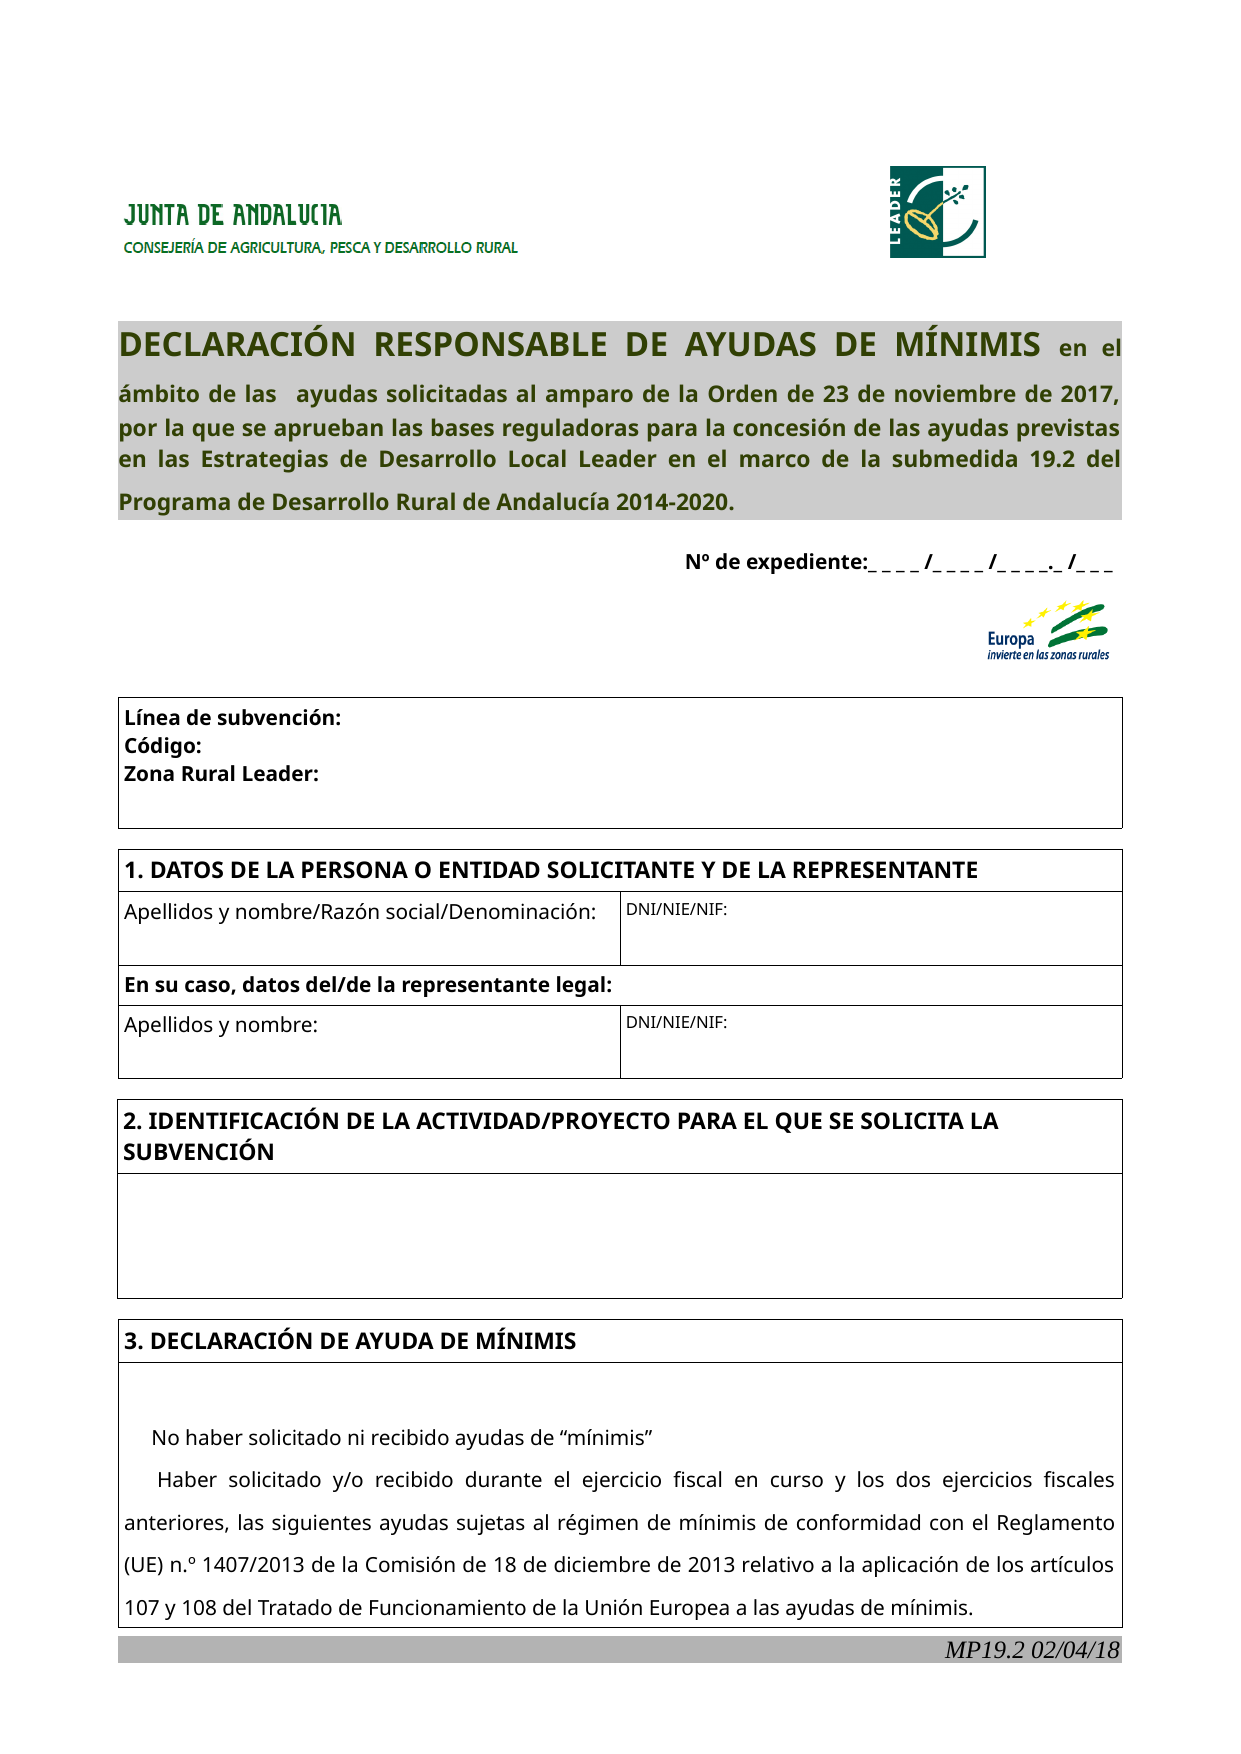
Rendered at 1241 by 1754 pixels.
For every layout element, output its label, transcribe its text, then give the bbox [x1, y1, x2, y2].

table_cell En su caso, datos del/de la representante legal: [119, 966, 1122, 1005]
table_cell No haber solicitado ni recibido ayudas de “mínimis” Haber solicitado y/o recibido durante el ejercicio fiscal en curso y los dos ejercicios fiscales anteriores, las siguientes ayudas sujetas al régimen de mínimis de conformidad con el Reglamento (UE) n.º 1407/2013 de la Comisión de 18 de diciembre de 2013 relativo a la aplicación de los artículos 107 y 108 del Tratado de Funcionamiento de la Unión Europea a las ayudas de mínimis. [119, 1363, 1122, 1627]
text Nº de expediente:_ _ _ _ /_ _ _ _ /_ _ _ _._ /_ _ _ [118, 547, 1113, 576]
table_header 2. IDENTIFICACIÓN DE LA ACTIVIDAD/PROYECTO PARA EL QUE SE SOLICITA LA SUBVENCIÓN [118, 1100, 1122, 1173]
text DECLARACIÓN RESPONSABLE DE AYUDAS DE MÍNIMIS en el ámbito de las ayudas solicitadas al amparo de la Orden de 23 de noviembre de 2017, por la que se aprueban las bases reguladoras para la concesión de las ayudas previstas en las Estrategias de Desarrollo Local Leader en el marco de la submedida 19.2 del Programa de Desarrollo Rural de Andalucía 2014-2020. [118, 321, 1122, 520]
table_header 3. DECLARACIÓN DE AYUDA DE MÍNIMIS [119, 1320, 1122, 1362]
table_header Línea de subvención: Código: Zona Rural Leader: [119, 698, 1122, 828]
picture [123, 201, 523, 256]
table_cell [118, 1174, 1122, 1298]
table_cell DNI/NIE/NIF: [621, 1006, 1122, 1078]
table_cell DNI/NIE/NIF: [621, 892, 1122, 965]
table_cell Apellidos y nombre: [119, 1006, 620, 1078]
table_cell Apellidos y nombre/Razón social/Denominación: [119, 892, 620, 965]
table_header 1. DATOS DE LA PERSONA O ENTIDAD SOLICITANTE Y DE LA REPRESENTANTE [119, 850, 1122, 891]
